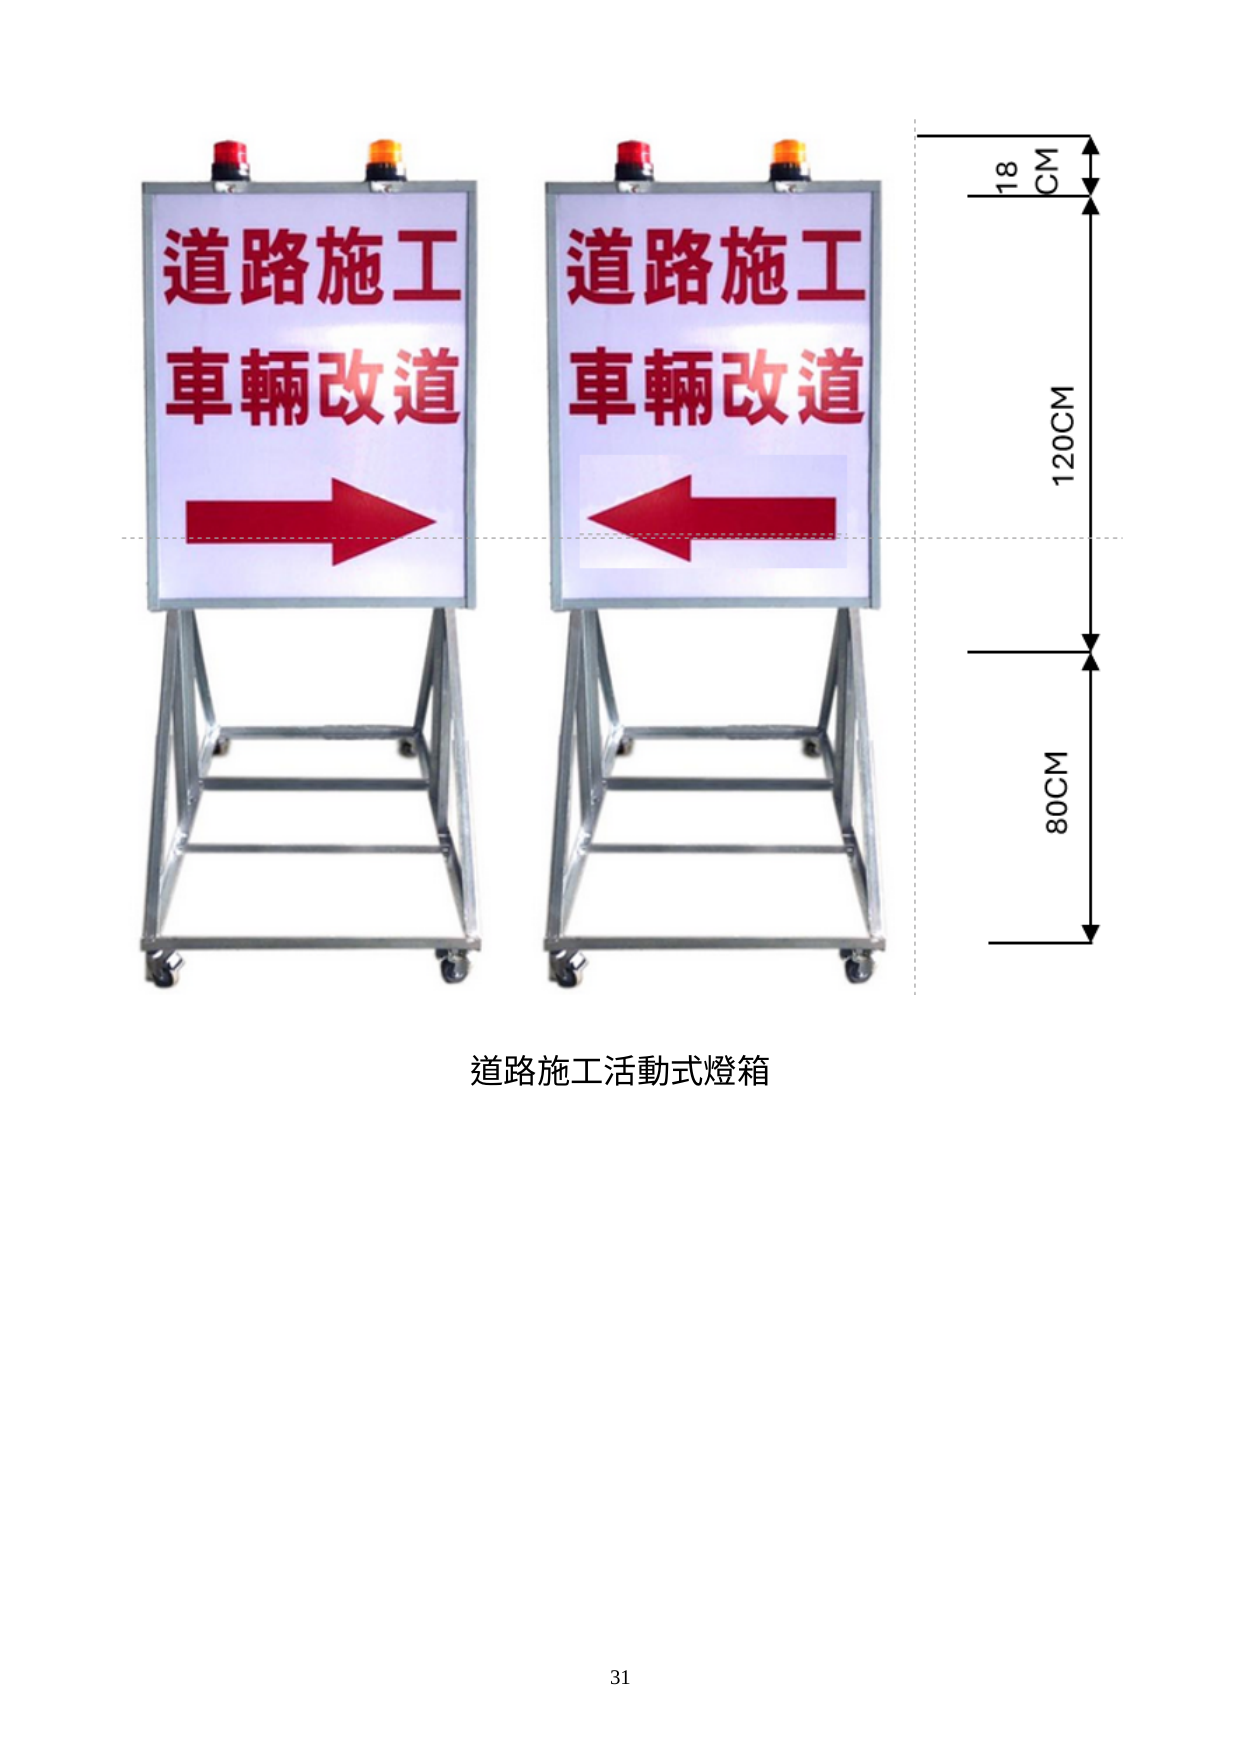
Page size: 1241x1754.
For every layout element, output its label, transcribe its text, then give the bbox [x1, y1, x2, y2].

text 道路施工活動式燈箱 [118, 1045, 1122, 1093]
